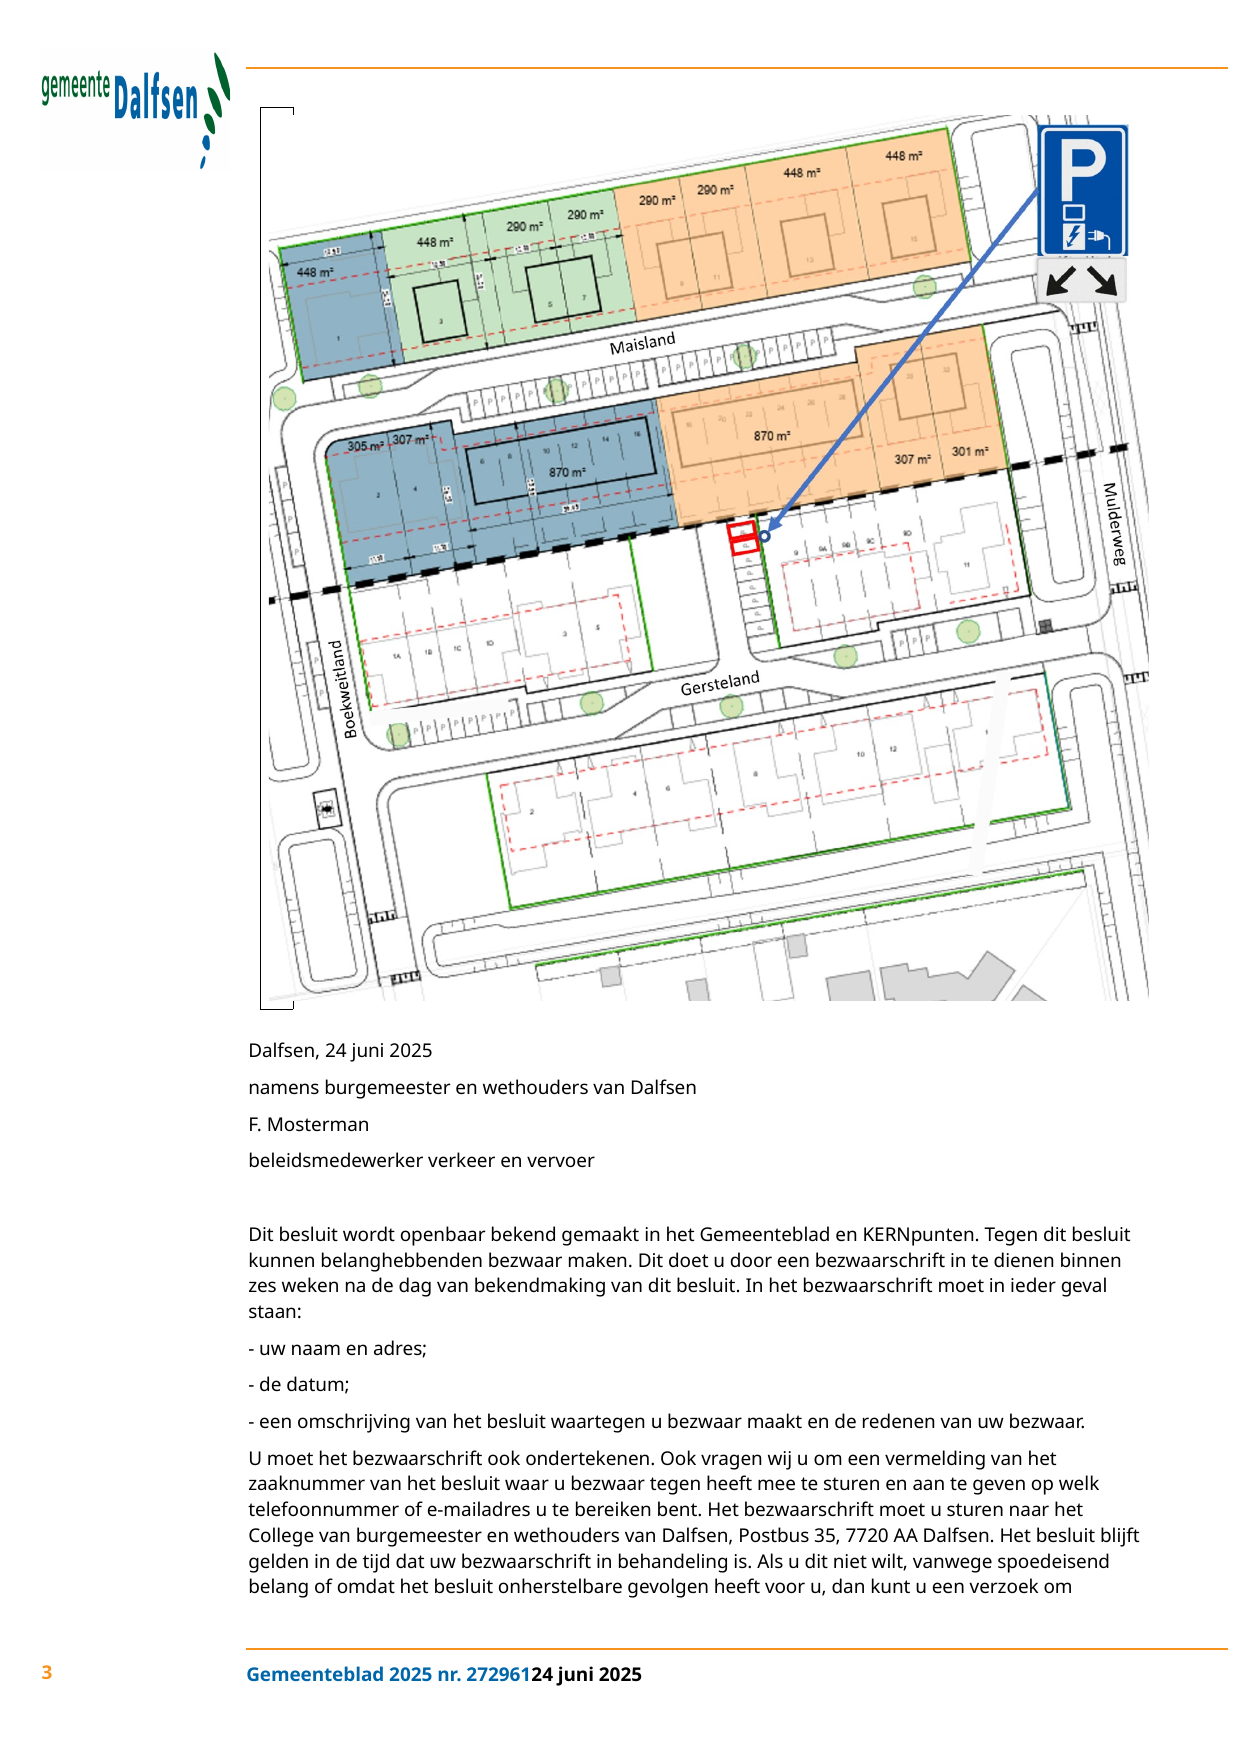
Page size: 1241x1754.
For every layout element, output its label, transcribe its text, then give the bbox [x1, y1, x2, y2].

picture [268, 115, 1149, 1001]
text F. Mosterman [248, 1111, 1152, 1137]
text U moet het bezwaarschrift ook ondertekenen. Ook vragen wij u om een vermelding van het zaaknummer van het besluit waar u bezwaar tegen heeft mee te sturen en aan te geven op welk telefoonnummer of e-mailadres u te bereiken bent. Het bezwaarschrift moet u sturen naar het College van burgemeester en wethouders van Dalfsen, Postbus 35, 7720 AA Dalfsen. Het besluit blijft gelden in de tijd dat uw bezwaarschrift in behandeling is. Als u dit niet wilt, vanwege spoedeisend belang of omdat het besluit onherstelbare gevolgen heeft voor u, dan kunt u een verzoek om [248, 1445, 1152, 1599]
picture [41, 47, 231, 172]
text Dit besluit wordt openbaar bekend gemaakt in het Gemeenteblad en KERNpunten. Tegen dit besluit kunnen belanghebbenden bezwaar maken. Dit doet u door een bezwaarschrift in te dienen binnen zes weken na de dag van bekendmaking van dit besluit. In het bezwaarschrift moet in ieder geval staan: [248, 1221, 1152, 1324]
text Dalfsen, 24 juni 2025 [248, 1038, 1152, 1063]
text beleidsmedewerker verkeer en vervoer [248, 1148, 1152, 1173]
text namens burgemeester en wethouders van Dalfsen [248, 1074, 1152, 1100]
text - een omschrijving van het besluit waartegen u bezwaar maakt en de redenen van uw bezwaar. [248, 1408, 1152, 1434]
text - uw naam en adres; [248, 1335, 1152, 1361]
text - de datum; [248, 1372, 1152, 1397]
